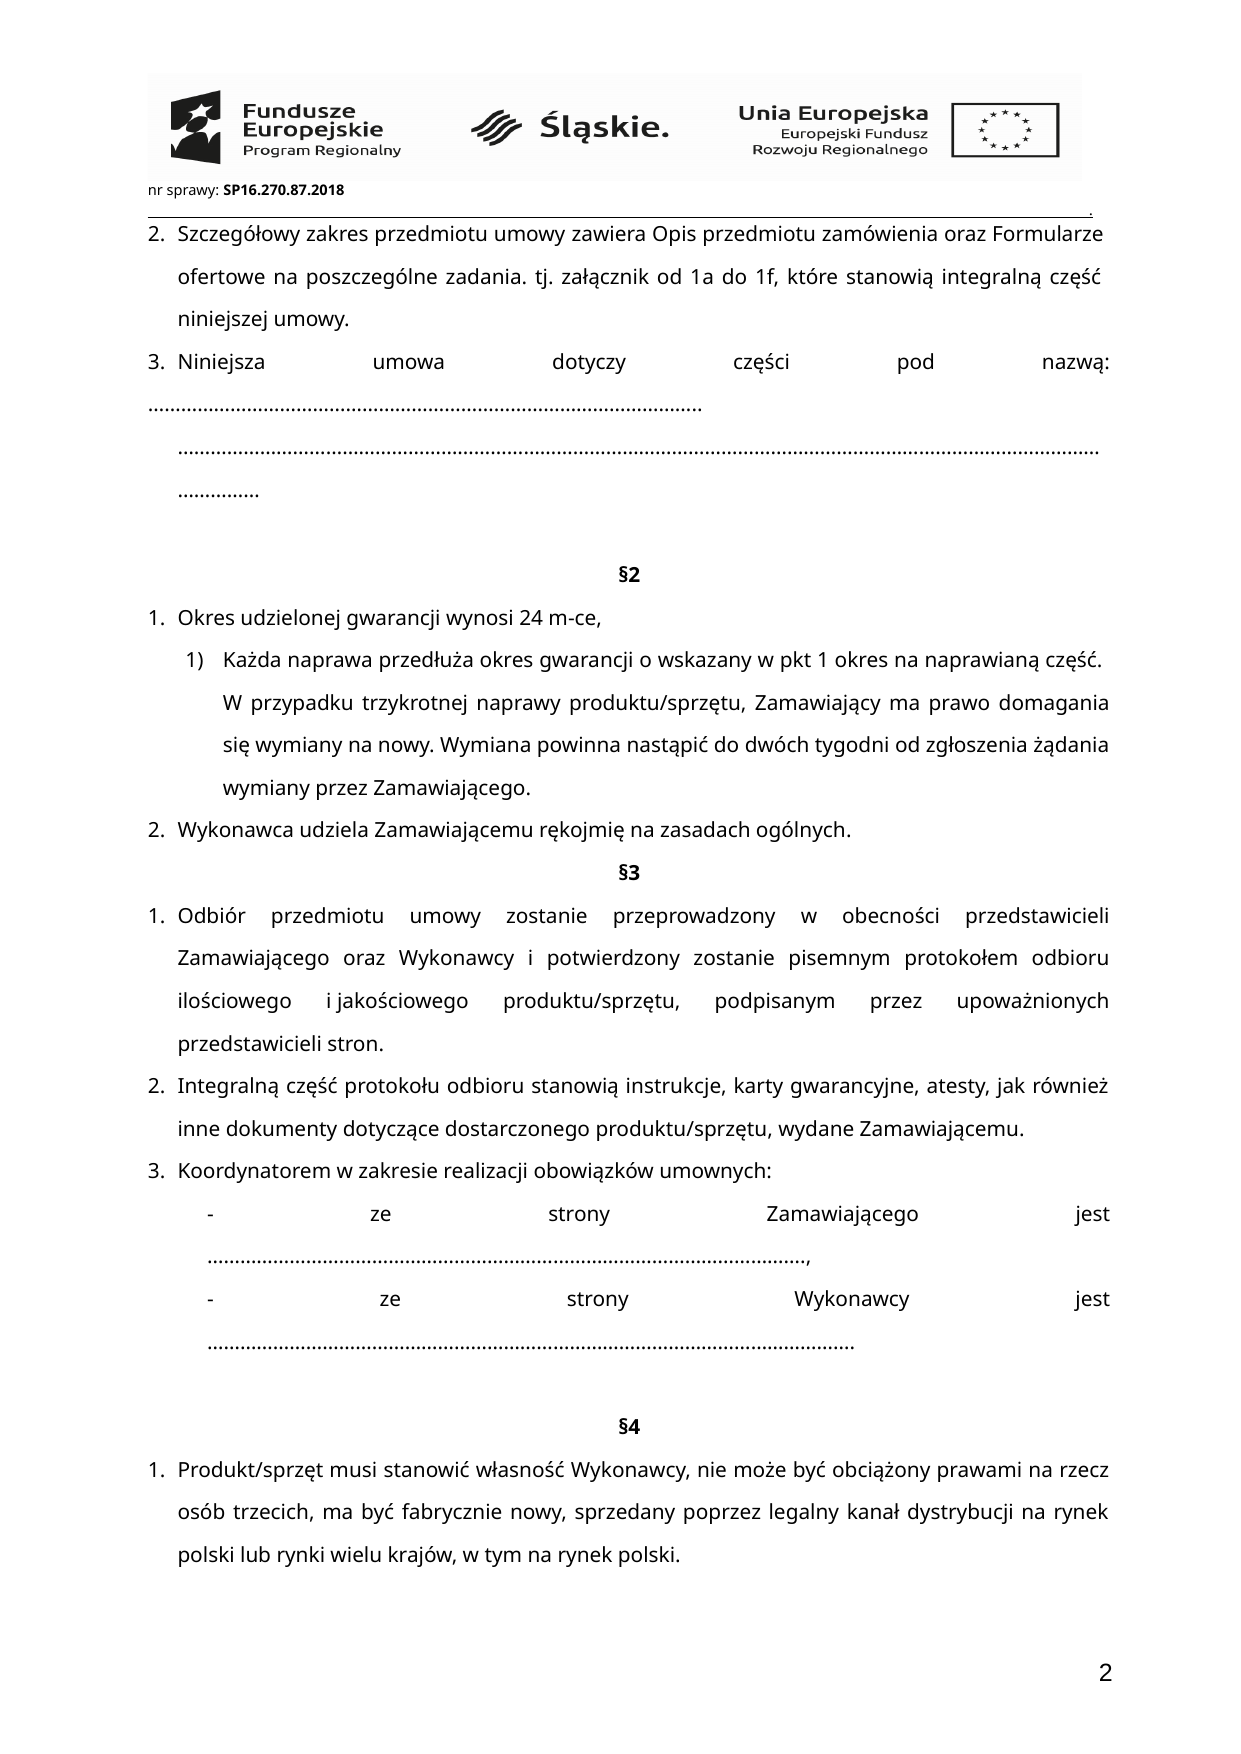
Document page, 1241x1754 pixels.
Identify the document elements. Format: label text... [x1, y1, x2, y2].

text 2. Integralną część protokołu odbioru stanowią instrukcje, karty gwarancyjne, atesty, jak również inne dokumenty dotyczące dostarczonego produktu/sprzętu, wydane Zamawiającemu. [148, 1071, 1110, 1142]
text - ze strony Wykonawcy jest ………………………………………………………………………………………………………. [148, 1284, 1110, 1355]
text 3. Koordynatorem w zakresie realizacji obowiązków umownych: [148, 1156, 1110, 1185]
picture [147, 73, 1083, 181]
list Produkt/sprzęt musi stanowić własność Wykonawcy, nie może być obciążony prawami na rzecz osób trzecich, ma być fabrycznie nowy, sprzedany poprzez legalny kanał dystrybucji na rynek polski lub rynki wielu krajów, w tym na rynek polski. [148, 1455, 1110, 1568]
list 1. Okres udzielonej gwarancji wynosi 24 m-ce, [118, 603, 1110, 631]
text §3 [148, 858, 1110, 887]
list ………………………………………………………………………………………………………………………………………………………………… [148, 432, 1110, 503]
list Każda naprawa przedłuża okres gwarancji o wskazany w pkt 1 okres na naprawianą część. W przypadku trzykrotnej naprawy produktu/sprzętu, Zamawiający ma prawo domagania się wymiany na nowy. Wymiana powinna nastąpić do dwóch tygodni od zgłoszenia żądania wymiany przez Zamawiającego. [185, 645, 1110, 801]
list 3. Niniejsza umowa dotyczy części pod nazwą:……………………………………………………………………………………….. [118, 347, 1110, 418]
text §4 [148, 1412, 1110, 1441]
list 2. Szczegółowy zakres przedmiotu umowy zawiera Opis przedmiotu zamówienia oraz Formularze ofertowe na poszczególne zadania. tj. załącznik od 1a do 1f, które stanowią integralną część niniejszej umowy. [148, 219, 1110, 333]
text - ze strony Zamawiającego jest ………………………………………………………………………………………………., [148, 1199, 1110, 1270]
text §2 [148, 560, 1110, 588]
list 2. Wykonawca udziela Zamawiającemu rękojmię na zasadach ogólnych. [148, 816, 1110, 844]
text 1. Odbiór przedmiotu umowy zostanie przeprowadzony w obecności przedstawicieli Zamawiającego oraz Wykonawcy i potwierdzony zostanie pisemnym protokołem odbioru ilościowego i jakościowego produktu/sprzętu, podpisanym przez upoważnionych przedstawicieli stron. [148, 901, 1110, 1057]
